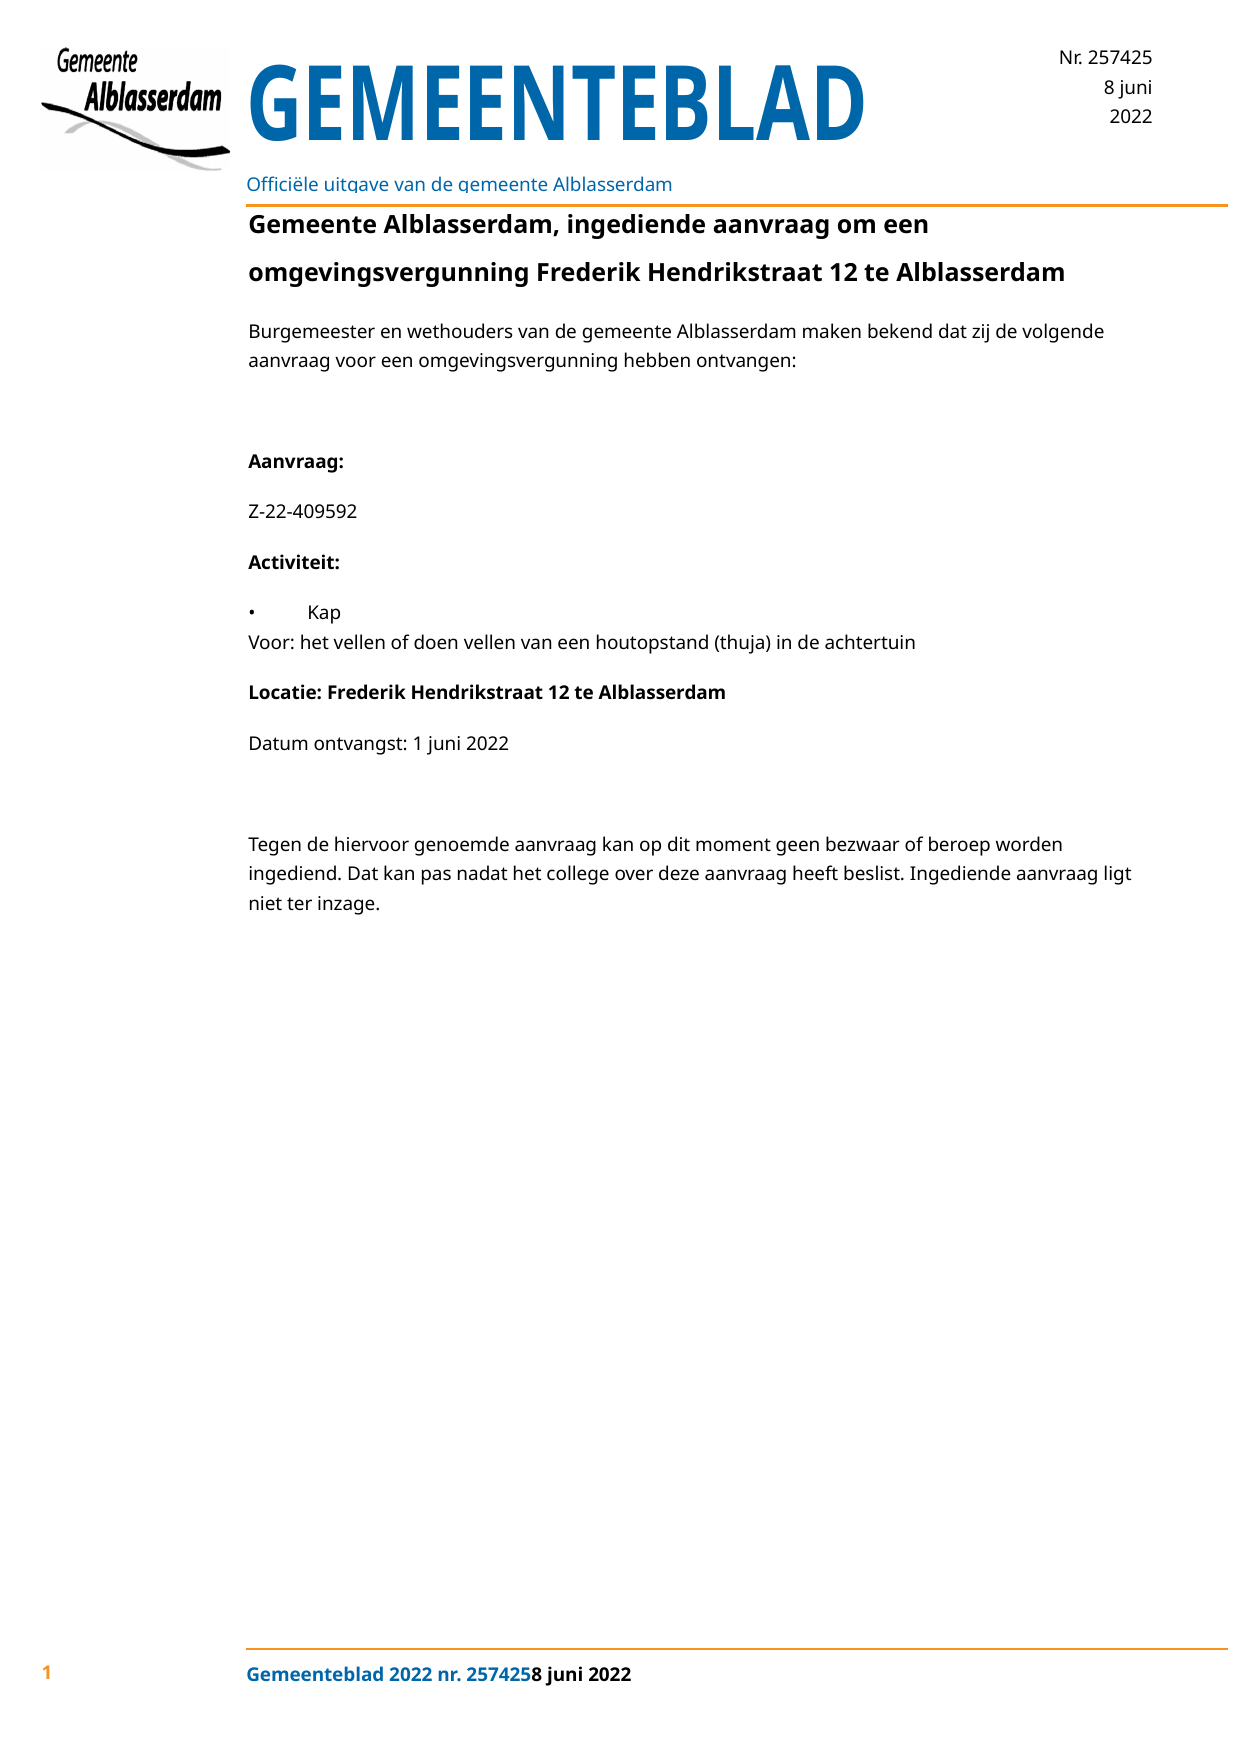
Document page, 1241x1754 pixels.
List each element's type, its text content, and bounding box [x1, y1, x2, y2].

text Locatie: Frederik Hendrikstraat 12 te Alblasserdam [248, 679, 1152, 705]
list Kap [248, 599, 1152, 625]
text Voor: het vellen of doen vellen van een houtopstand (thuja) in de achtertuin [248, 629, 1152, 655]
text Datum ontvangst: 1 juni 2022 [248, 730, 1152, 756]
picture [41, 47, 231, 172]
text Activiteit: [248, 549, 1152, 575]
text Z-22-409592 [248, 499, 1152, 524]
text Aanvraag: [248, 448, 1152, 474]
text Gemeente Alblasserdam, ingediende aanvraag om een omgevingsvergunning Frederik Hendrikstraat 12 te Alblasserdam [248, 207, 1152, 288]
text Burgemeester en wethouders van de gemeente Alblasserdam maken bekend dat zij de volgende aanvraag voor een omgevingsvergunning hebben ontvangen: [248, 318, 1152, 373]
text Tegen de hiervoor genoemde aanvraag kan op dit moment geen bezwaar of beroep worden ingediend. Dat kan pas nadat het college over deze aanvraag heeft beslist. Ingediende aanvraag ligt niet ter inzage. [248, 831, 1152, 916]
